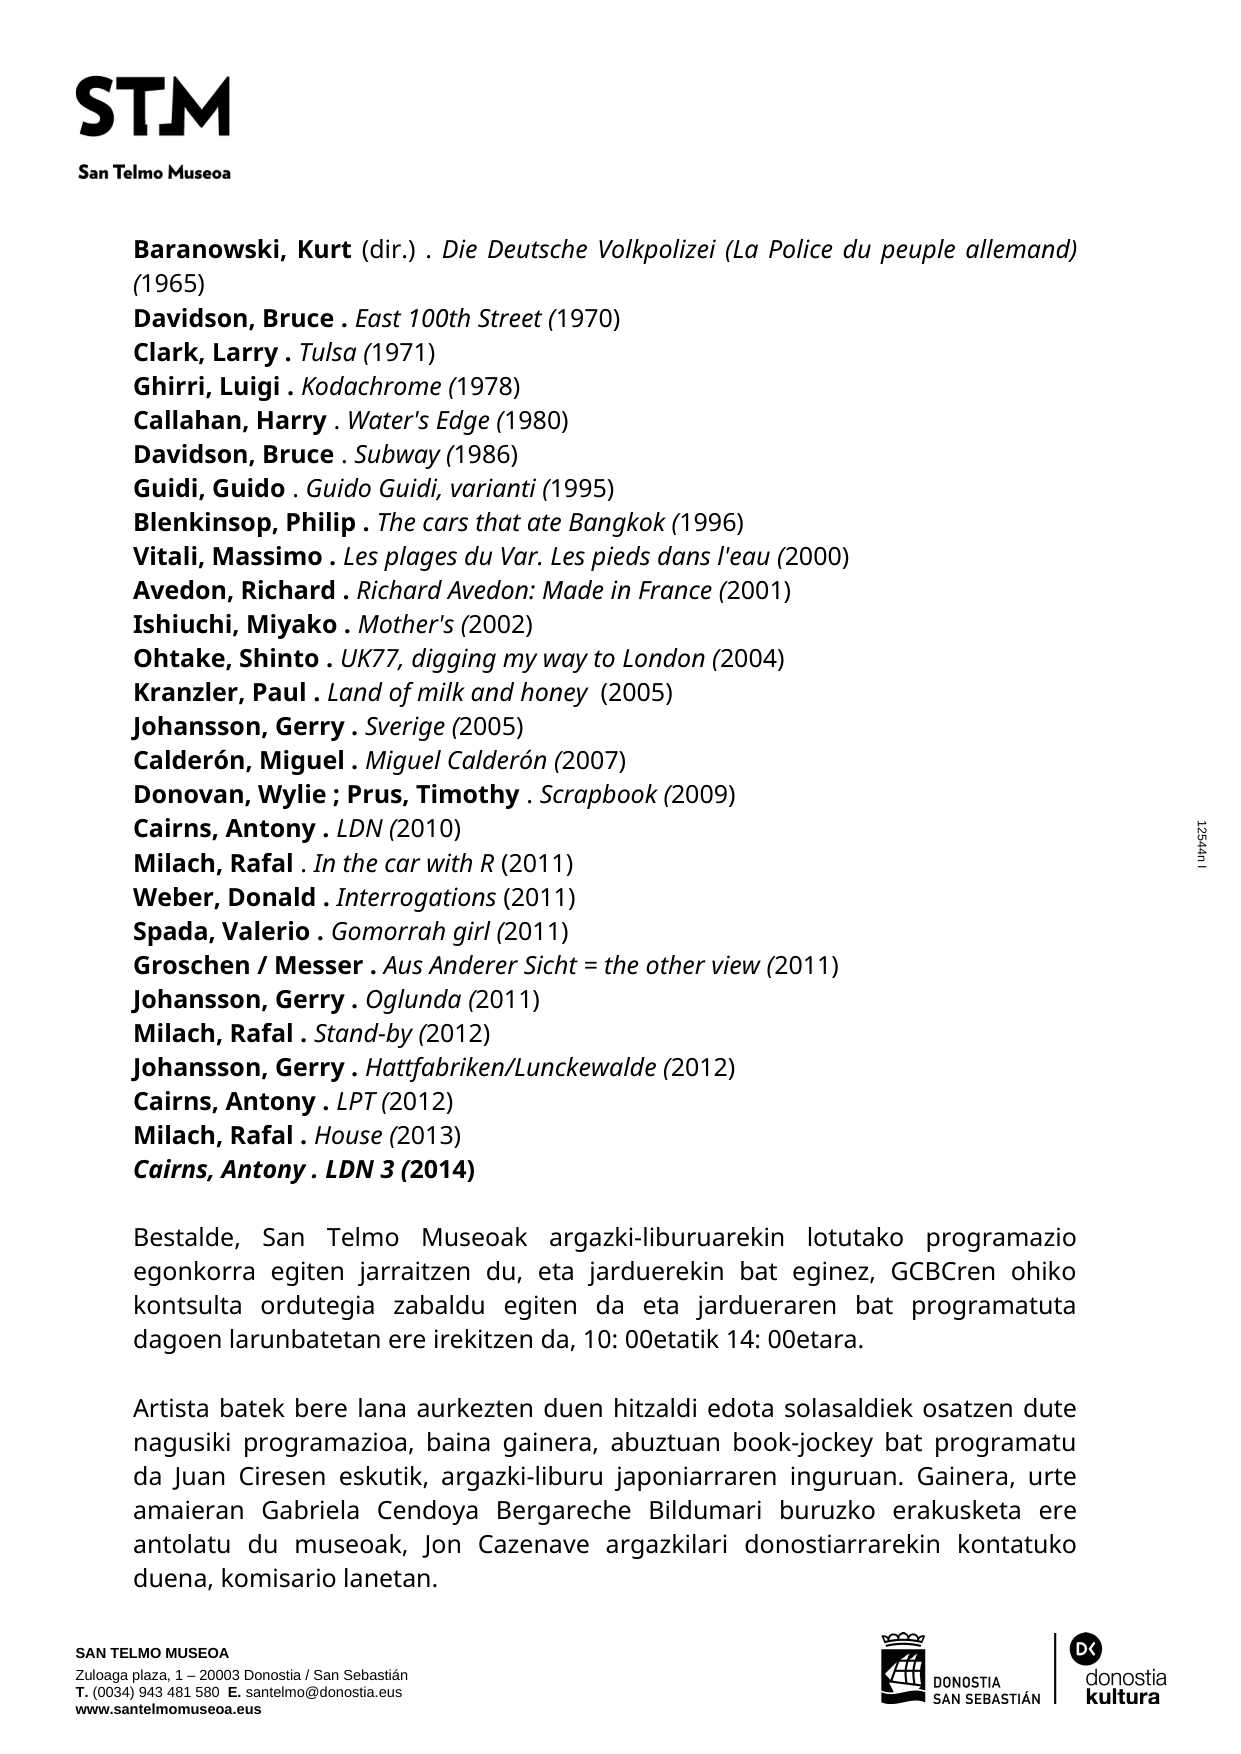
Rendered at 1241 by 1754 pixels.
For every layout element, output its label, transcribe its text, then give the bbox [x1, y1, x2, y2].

text Weber, Donald . Interrogations (2011) [133, 879, 1078, 913]
text Guidi, Guido . Guido Guidi, varianti (1995) [133, 471, 1078, 504]
text Davidson, Bruce . Subway (1986) [133, 436, 1078, 471]
text Ohtake, Shinto . UK77, digging my way to London (2004) [133, 641, 1078, 675]
text Spada, Valerio . Gomorrah girl (2011) [133, 913, 1078, 947]
text Cairns, Antony . LDN (2010) [133, 811, 1078, 845]
text Milach, Rafal . House (2013) [133, 1118, 1078, 1152]
text Johansson, Gerry . Hattfabriken/Lunckewalde (2012) [133, 1049, 1078, 1084]
text Johansson, Gerry . Oglunda (2011) [133, 981, 1078, 1016]
text Kranzler, Paul . Land of milk and honey (2005) [133, 675, 1078, 709]
text Callahan, Harry . Water's Edge (1980) [133, 402, 1078, 436]
picture [881, 1632, 1167, 1704]
text Calderón, Miguel . Miguel Calderón (2007) [133, 743, 1078, 777]
text Milach, Rafal . Stand-by (2012) [133, 1016, 1078, 1049]
text Ghirri, Luigi . Kodachrome (1978) [133, 368, 1078, 402]
text Johansson, Gerry . Sverige (2005) [133, 709, 1078, 743]
text Bestalde, San Telmo Museoak argazki-liburuarekin lotutako programazio egonkorra egiten jarraitzen du, eta jarduerekin bat eginez, GCBCren ohiko kontsulta ordutegia zabaldu egiten da eta jardueraren bat programatuta dagoen larunbatetan ere irekitzen da, 10: 00etatik 14: 00etara. Artista batek bere lana aurkezten duen hitzaldi edota solasaldiek osatzen dute nagusiki programazioa, baina gainera, abuztuan book-jockey bat programatu da Juan Ciresen eskutik, argazki-liburu japoniarraren inguruan. Gainera, urte amaieran Gabriela Cendoya Bergareche Bildumari buruzko erakusketa ere antolatu du museoak, Jon Cazenave argazkilari donostiarrarekin kontatuko duena, komisario lanetan. [133, 1220, 1078, 1594]
text Donovan, Wylie ; Prus, Timothy . Scrapbook (2009) [133, 777, 1078, 811]
text Blenkinsop, Philip . The cars that ate Bangkok (1996) [133, 504, 1078, 539]
text Avedon, Richard . Richard Avedon: Made in France (2001) [133, 573, 1078, 607]
text Cairns, Antony . LPT (2012) [133, 1084, 1078, 1118]
text Ishiuchi, Miyako . Mother's (2002) [133, 607, 1078, 641]
text Cairns, Antony . LDN 3 (2014) [133, 1152, 1078, 1186]
text Baranowski, Kurt (dir.) . Die Deutsche Volkpolizei (La Police du peuple allemand) (1965) [133, 232, 1078, 300]
text Milach, Rafal . In the car with R (2011) [133, 845, 1078, 879]
text Groschen / Messer . Aus Anderer Sicht = the other view (2011) [133, 947, 1078, 981]
text Davidson, Bruce . East 100th Street (1970) [133, 300, 1078, 334]
text Clark, Larry . Tulsa (1971) [133, 334, 1078, 368]
text Vitali, Massimo . Les plages du Var. Les pieds dans l'eau (2000) [133, 539, 1078, 573]
picture [75, 73, 234, 182]
